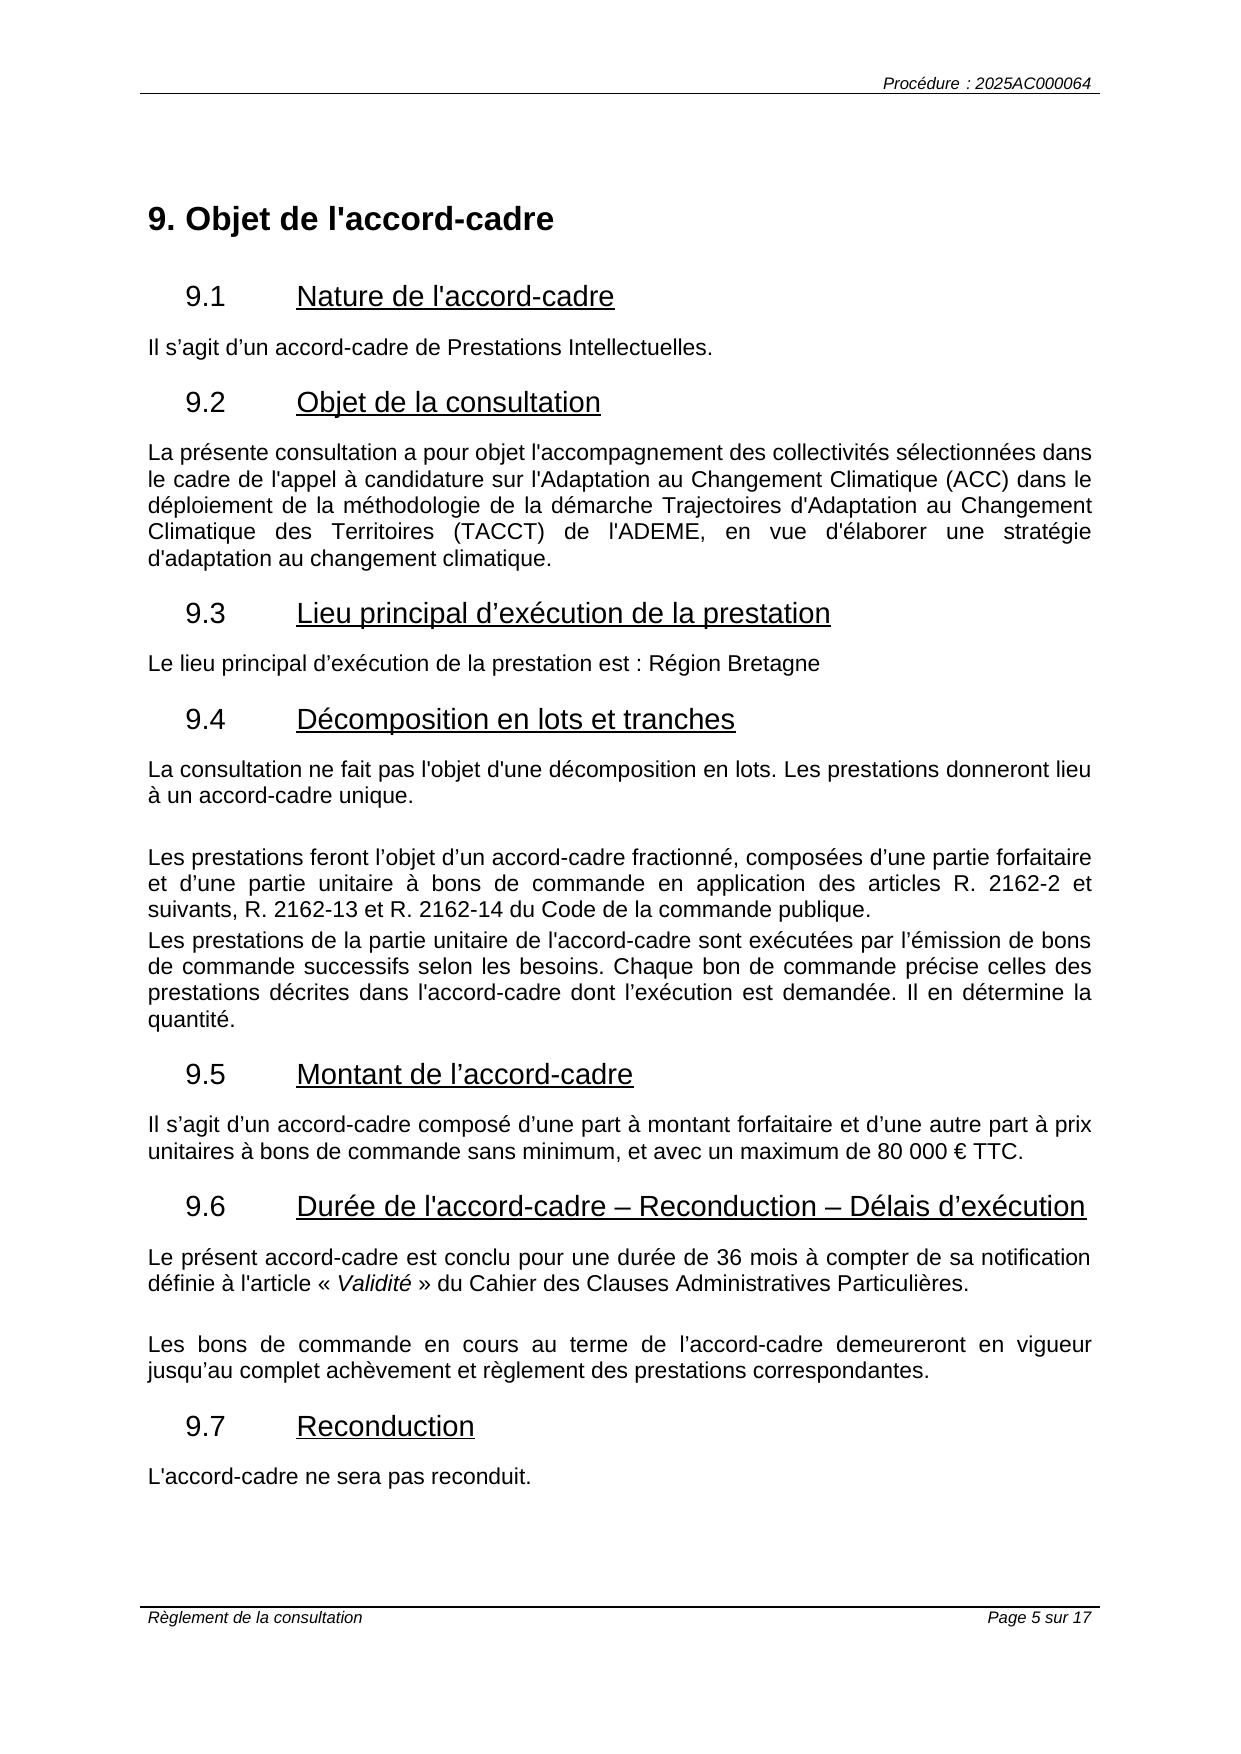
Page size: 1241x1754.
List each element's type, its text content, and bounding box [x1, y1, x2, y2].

text Le présent accord-cadre est conclu pour une durée de 36 mois à compter de sa notification définie à l'article « Validité » du Cahier des Clauses Administratives Particulières. [148, 1243, 1093, 1296]
subtitle Durée de l'accord-cadre – Reconduction – Délais d’exécution [185, 1189, 1093, 1223]
subtitle Objet de l'accord-cadre [148, 199, 1093, 237]
text Les prestations de la partie unitaire de l'accord-cadre sont exécutées par l’émission de bons de commande successifs selon les besoins. Chaque bon de commande précise celles des prestations décrites dans l'accord-cadre dont l’exécution est demandée. Il en détermine la quantité. [148, 927, 1093, 1032]
subtitle Nature de l'accord-cadre [185, 279, 1093, 313]
subtitle Lieu principal d’exécution de la prestation [185, 596, 1093, 629]
subtitle Reconduction [185, 1409, 1093, 1442]
subtitle Objet de la consultation [185, 385, 1093, 418]
text Il s’agit d’un accord-cadre composé d’une part à montant forfaitaire et d’une autre part à prix unitaires à bons de commande sans minimum, et avec un maximum de 80 000 € TTC. [148, 1111, 1093, 1164]
text Les prestations feront l’objet d’un accord-cadre fractionné, composées d’une partie forfaitaire et d’une partie unitaire à bons de commande en application des articles R. 2162-2 et suivants, R. 2162-13 et R. 2162-14 du Code de la commande publique. [148, 843, 1093, 922]
text Il s’agit d’un accord-cadre de Prestations Intellectuelles. [148, 333, 1093, 360]
text L'accord-cadre ne sera pas reconduit. [148, 1463, 1093, 1489]
text Le lieu principal d’exécution de la prestation est : Région Bretagne [148, 650, 1093, 677]
text La consultation ne fait pas l'objet d'une décomposition en lots. Les prestations donneront lieu à un accord-cadre unique. [148, 756, 1093, 809]
subtitle Montant de l’accord-cadre [185, 1057, 1093, 1091]
text Les bons de commande en cours au terme de l’accord-cadre demeureront en vigueur jusqu’au complet achèvement et règlement des prestations correspondantes. [148, 1331, 1093, 1384]
subtitle Décomposition en lots et tranches [185, 702, 1093, 735]
text La présente consultation a pour objet l'accompagnement des collectivités sélectionnées dans le cadre de l'appel à candidature sur l'Adaptation au Changement Climatique (ACC) dans le déploiement de la méthodologie de la démarche Trajectoires d'Adaptation au Changement Climatique des Territoires (TACCT) de l'ADEME, en vue d'élaborer une stratégie d'adaptation au changement climatique. [148, 439, 1093, 571]
